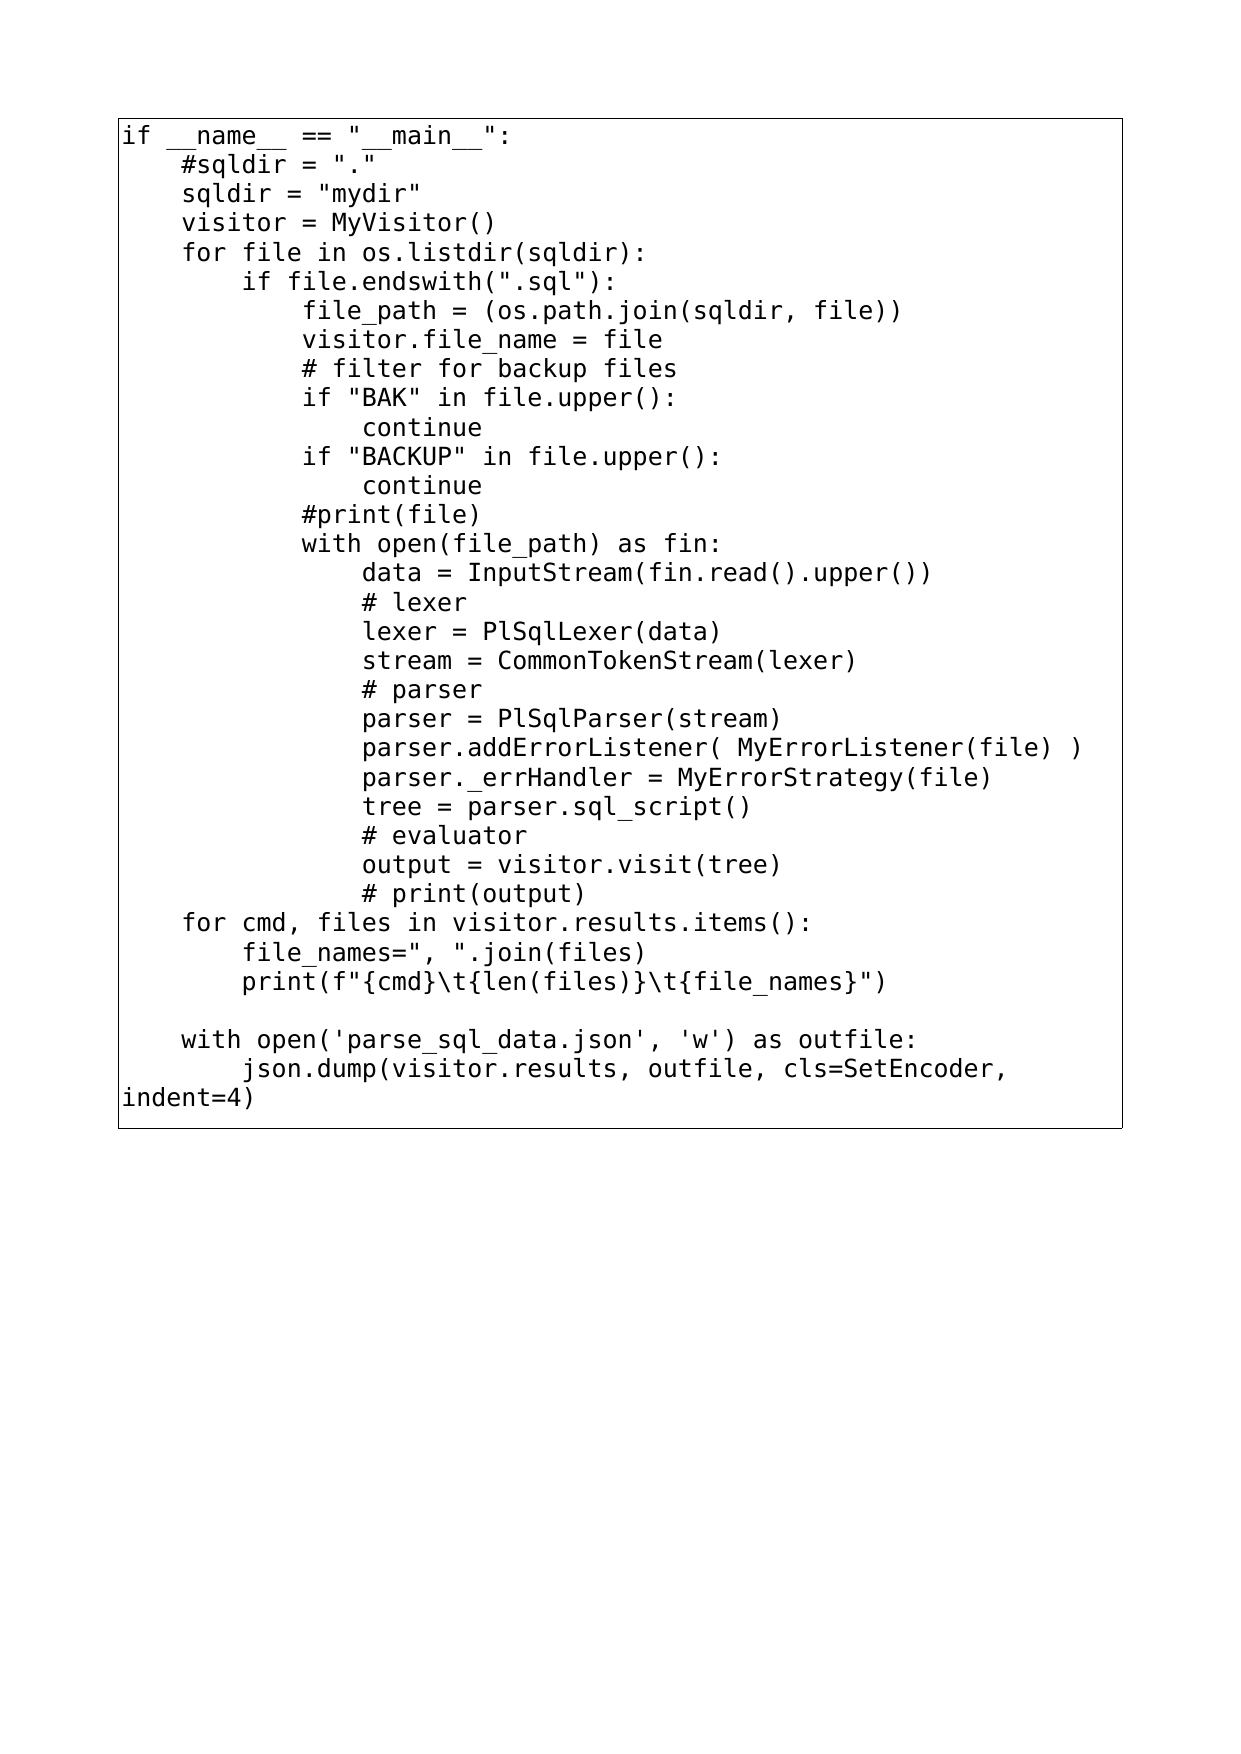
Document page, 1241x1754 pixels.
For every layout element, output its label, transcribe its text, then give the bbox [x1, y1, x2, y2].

table_header if __name__ == "__main__": #sqldir = "." sqldir = "mydir" visitor = MyVisitor() for file in os.listdir(sqldir): if file.endswith(".sql"): file_path = (os.path.join(sqldir, file)) visitor.file_name = file # filter for backup files if "BAK" in file.upper(): continue if "BACKUP" in file.upper(): continue #print(file) with open(file_path) as fin: data = InputStream(fin.read().upper()) # lexer lexer = PlSqlLexer(data) stream = CommonTokenStream(lexer) # parser parser = PlSqlParser(stream) parser.addErrorListener( MyErrorListener(file) ) parser._errHandler = MyErrorStrategy(file) tree = parser.sql_script() # evaluator output = visitor.visit(tree) # print(output) for cmd, files in visitor.results.items(): file_names=", ".join(files) print(f"{cmd}\t{len(files)}\t{file_names}") with open('parse_sql_data.json', 'w') as outfile: json.dump(visitor.results, outfile, cls=SetEncoder, indent=4) [119, 119, 1122, 1127]
